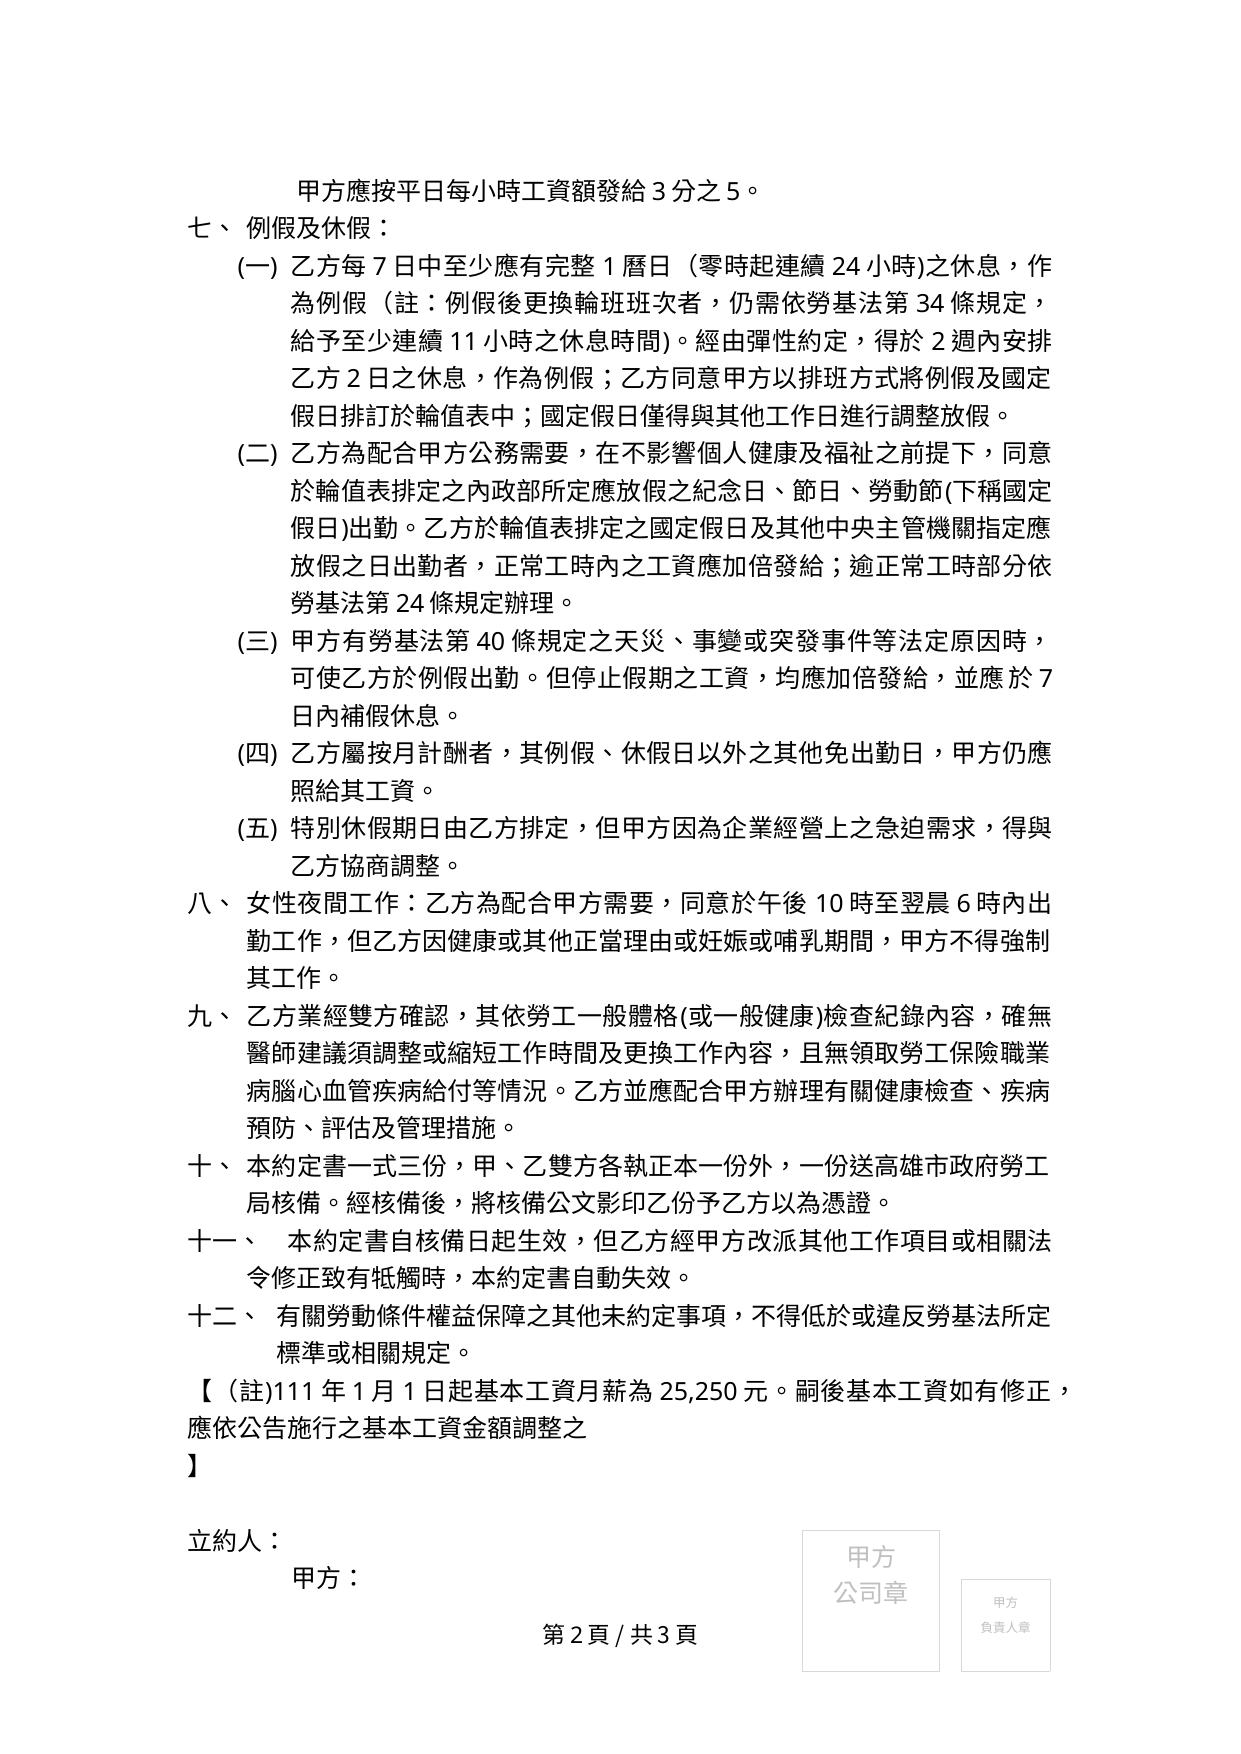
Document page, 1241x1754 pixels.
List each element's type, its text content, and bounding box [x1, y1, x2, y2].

text 甲方： [291, 1552, 802, 1589]
list 甲方有勞基法第40條規定之天災、事變或突發事件等法定原因時，可使乙方於例假出勤。但停止假期之工資，均應加倍發給，並應於7日內補假休息。 [237, 614, 1053, 727]
list 例假及休假： [187, 202, 1053, 239]
list 本約定書自核備日起生效，但乙方經甲方改派其他工作項目或相關法令修正致有牴觸時，本約定書自動失效。 [187, 1214, 1053, 1289]
list 有關勞動條件權益保障之其他未約定事項，不得低於或違反勞基法所定標準或相關規定。 [187, 1289, 1053, 1364]
list 本約定書一式三份，甲、乙雙方各執正本一份外，一份送高雄市政府勞工局核備。經核備後，將核備公文影印乙份予乙方以為憑證。 [187, 1139, 1053, 1214]
list 乙方每7日中至少應有完整1曆日（零時起連續24小時)之休息，作為例假（註：例假後更換輪班班次者，仍需依勞基法第34條規定，給予至少連續11小時之休息時間)。經由彈性約定，得於2週內安排乙方2日之休息，作為例假；乙方同意甲方以排班方式將例假及國定假日排訂於輪值表中；國定假日僅得與其他工作日進行調整放假。 [237, 239, 1053, 427]
text 負責人章 [976, 1612, 1035, 1637]
text 甲方 [976, 1587, 1035, 1612]
list 乙方業經雙方確認，其依勞工一般體格(或一般健康)檢查紀錄內容，確無醫師建議須調整或縮短工作時間及更換工作內容，且無領取勞工保險職業病腦心血管疾病給付等情況。乙方並應配合甲方辦理有關健康檢查、疾病預防、評估及管理措施。 [187, 989, 1053, 1139]
list 女性夜間工作：乙方為配合甲方需要，同意於午後10時至翌晨6時內出勤工作，但乙方因健康或其他正當理由或妊娠或哺乳期間，甲方不得強制其工作。 [187, 877, 1053, 989]
text 公司章 [817, 1574, 924, 1610]
text 【（註)111年1月1日起基本工資月薪為25,250元。嗣後基本工資如有修正，應依公告施行之基本工資金額調整之 [187, 1364, 1053, 1439]
text 】 [187, 1439, 1053, 1477]
list 特別休假期日由乙方排定，但甲方因為企業經營上之急迫需求，得與乙方協商調整。 [237, 802, 1053, 877]
list 乙方屬按月計酬者，其例假、休假日以外之其他免出勤日，甲方仍應照給其工資。 [237, 727, 1053, 802]
list 乙方每月工時時間逾前條第4款之1個月總工時上限者，逾該上限工作時數之延長工時工資，於每日延長工時2小時以內者，甲方應按平日每小時工資額發給3分之4，繼續工作至延長工時逾2小時以上者，甲方應按平日每小時工資額發給3分之5。 [247, 164, 1053, 202]
text [940, 1552, 1053, 1589]
text 立約人： [187, 1514, 1053, 1552]
list 乙方為配合甲方公務需要，在不影響個人健康及福祉之前提下，同意於輪值表排定之內政部所定應放假之紀念日、節日、勞動節(下稱國定假日)出勤。乙方於輪值表排定之國定假日及其他中央主管機關指定應放假之日出勤者，正常工時內之工資應加倍發給；逾正常工時部分依勞基法第24條規定辦理。 [237, 427, 1053, 614]
text 甲方 [817, 1538, 924, 1574]
